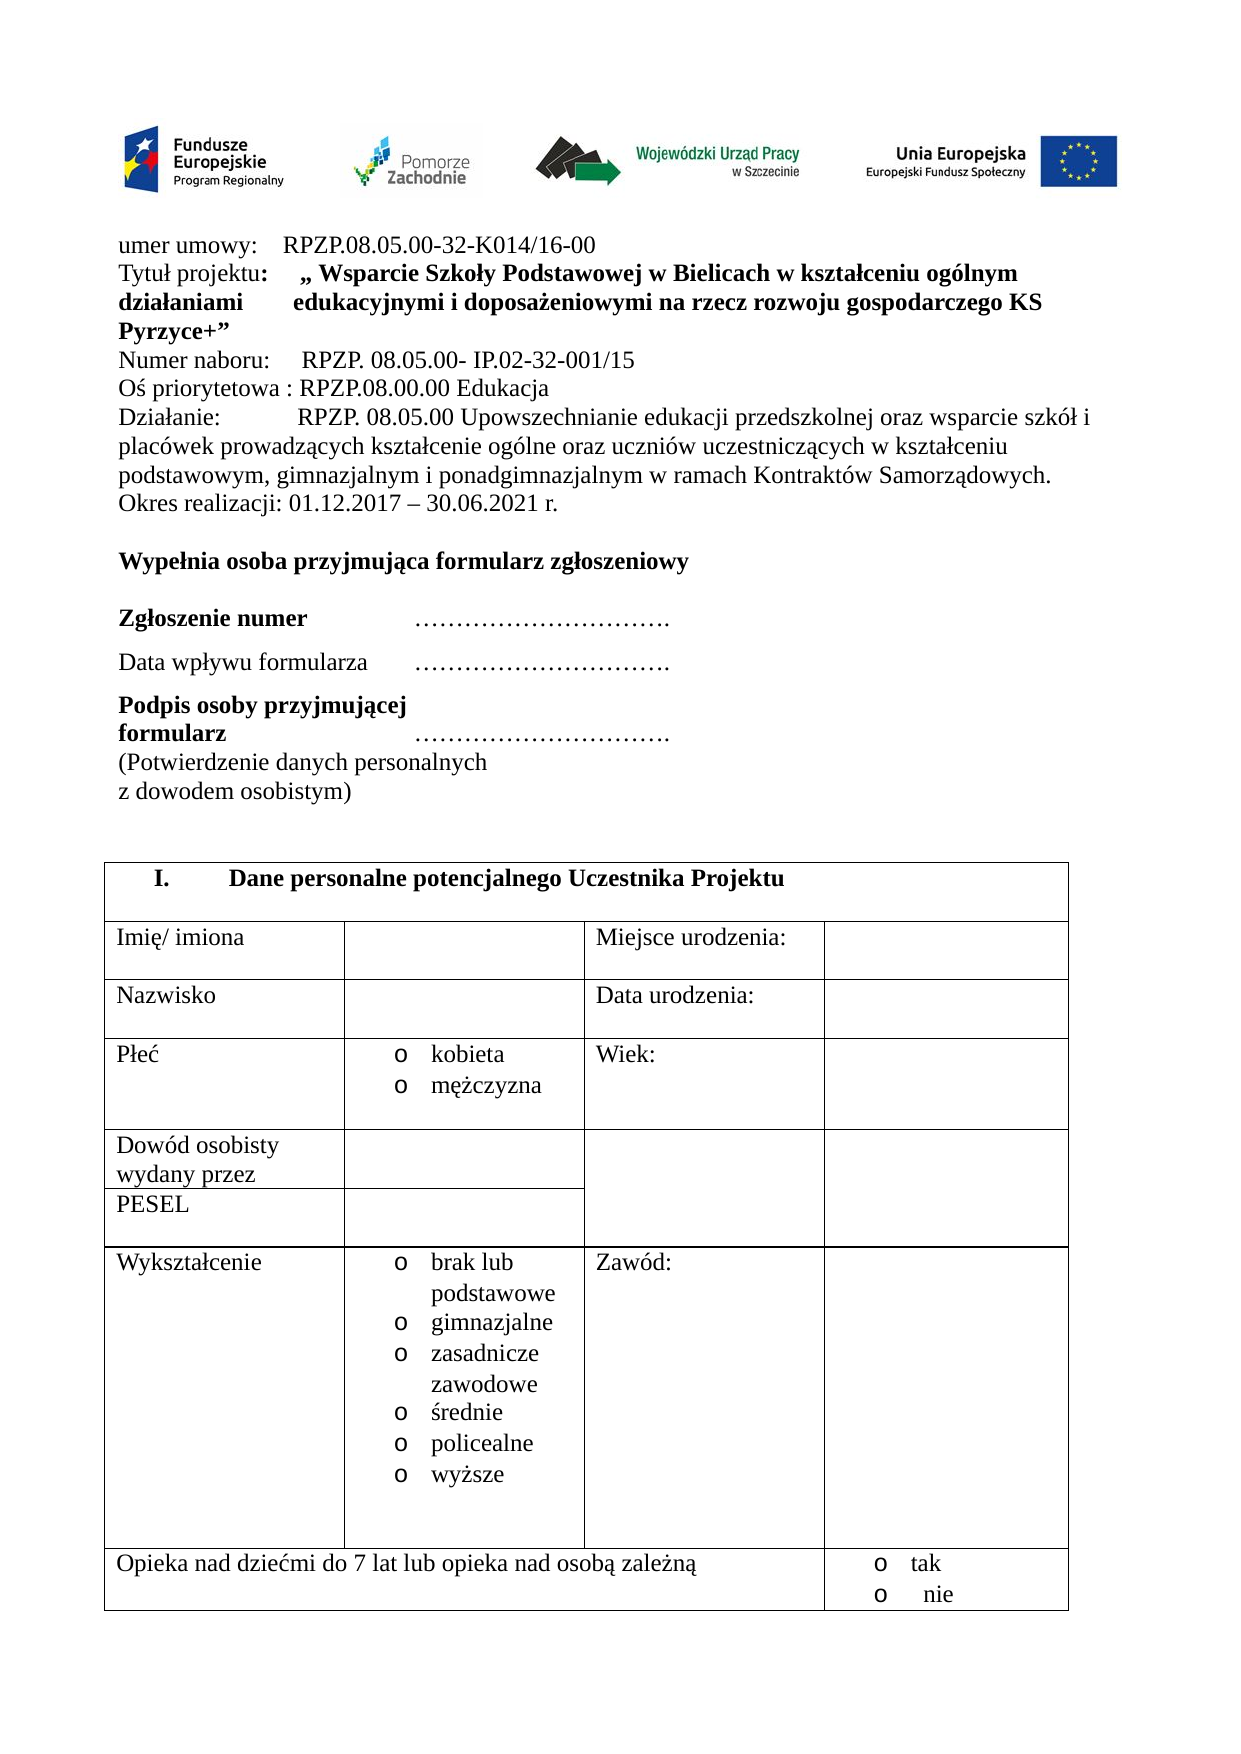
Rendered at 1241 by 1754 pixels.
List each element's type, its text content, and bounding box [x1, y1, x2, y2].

text Działanie: RPZP. 08.05.00 Upowszechnianie edukacji przedszkolnej oraz wsparcie szkół i placówek prowadzących kształcenie ogólne oraz uczniów uczestniczących w kształceniu podstawowym, gimnazjalnym i ponadgimnazjalnym w ramach Kontraktów Samorządowych. [118, 402, 1122, 488]
table_cell PESEL [105, 1189, 344, 1246]
table_cell [345, 1189, 584, 1246]
table_cell Opieka nad dziećmi do 7 lat lub opieka nad osobą zależną [105, 1549, 824, 1610]
table_cell [345, 922, 584, 979]
table_cell Imię/ imiona [105, 922, 344, 979]
table_cell Data urodzenia: [585, 980, 824, 1038]
table_cell Dowód osobisty wydany przez [105, 1130, 344, 1188]
table_cell Wiek: [585, 1039, 824, 1129]
text Oś priorytetowa : RPZP.08.00.00 Edukacja [118, 373, 1122, 402]
text Tytuł projektu: „ Wsparcie Szkoły Podstawowej w Bielicach w kształceniu ogólnym działaniami edukacyjnymi i doposażeniowymi na rzecz rozwoju gospodarczego KS Pyrzyce+” [118, 258, 1122, 345]
text formularz …………………………. [118, 718, 1122, 747]
text (Potwierdzenie danych personalnych [118, 747, 1122, 776]
text Numer naboru: RPZP. 08.05.00- IP.02-32-001/15 [118, 345, 1122, 373]
table_cell [345, 1130, 584, 1188]
table_cell [825, 1248, 1068, 1547]
table_cell Zawód: [585, 1248, 824, 1547]
table_cell Miejsce urodzenia: [585, 922, 824, 979]
table_cell kobieta mężczyzna [345, 1039, 584, 1129]
text z dowodem osobistym) [118, 776, 1122, 805]
table_cell Nazwisko [105, 980, 344, 1038]
text Okres realizacji: 01.12.2017 – 30.06.2021 r. [118, 488, 1122, 517]
text Podpis osoby przyjmującej [118, 690, 1122, 718]
text umer umowy: RPZP.08.05.00-32-K014/16-00 [118, 230, 1122, 258]
table_cell Wykształcenie [105, 1248, 344, 1547]
table_cell [825, 1039, 1068, 1129]
table_cell [825, 922, 1068, 979]
table_cell brak lub podstawowe gimnazjalne zasadnicze zawodowe średnie policealne wyższe [345, 1248, 584, 1547]
text Zgłoszenie numer …………………………. [118, 603, 1122, 632]
table_cell [585, 1130, 824, 1246]
table_cell [825, 1130, 1068, 1246]
table_cell Płeć [105, 1039, 344, 1129]
text Data wpływu formularza …………………………. [118, 647, 1122, 675]
text Wypełnia osoba przyjmująca formularz zgłoszeniowy [118, 546, 1122, 575]
table_cell tak nie [825, 1549, 1068, 1610]
table_header Dane personalne potencjalnego Uczestnika Projektu [105, 863, 1068, 921]
table_cell [345, 980, 584, 1038]
picture [118, 118, 1123, 201]
table_cell [825, 980, 1068, 1038]
